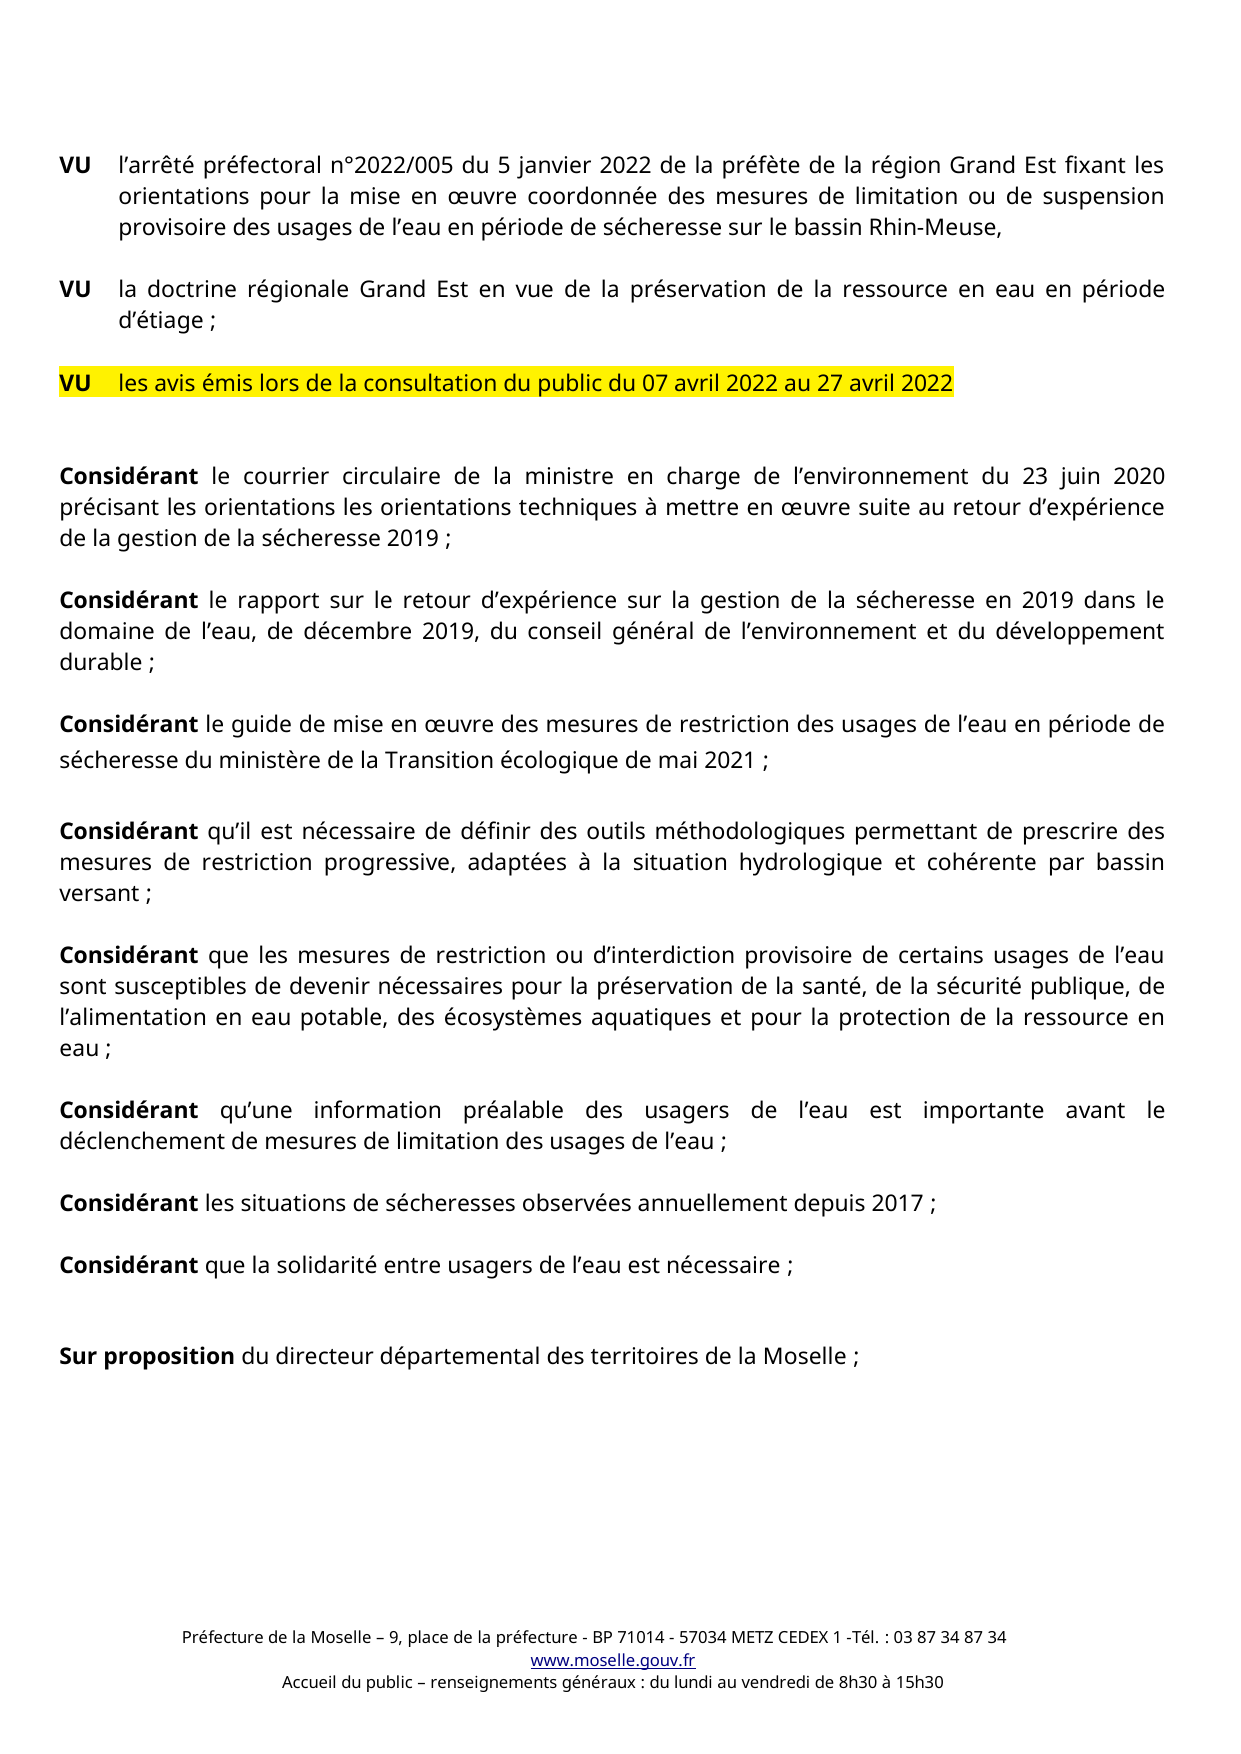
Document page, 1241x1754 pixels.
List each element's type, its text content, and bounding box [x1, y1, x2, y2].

text Considérant le rapport sur le retour d’expérience sur la gestion de la sécheresse en 2019 dans le domaine de l’eau, de décembre 2019, du conseil général de l’environnement et du développement durable ; [59, 584, 1167, 677]
text Sur proposition du directeur départemental des territoires de la Moselle ; [59, 1340, 1167, 1371]
text Considérant le guide de mise en œuvre des mesures de restriction des usages de l’eau en période de sécheresse du ministère de la Transition écologique de mai 2021 ; [59, 708, 1167, 774]
text Considérant les situations de sécheresses observées annuellement depuis 2017 ; [59, 1187, 1167, 1218]
text VU la doctrine régionale Grand Est en vue de la préservation de la ressource en eau en période d’étiage ; [59, 273, 1167, 335]
text Considérant le courrier circulaire de la ministre en charge de l’environnement du 23 juin 2020 précisant les orientations les orientations techniques à mettre en œuvre suite au retour d’expérience de la gestion de la sécheresse 2019 ; [59, 459, 1167, 553]
text VU l’arrêté préfectoral n°2022/005 du 5 janvier 2022 de la préfète de la région Grand Est fixant les orientations pour la mise en œuvre coordonnée des mesures de limitation ou de suspension provisoire des usages de l’eau en période de sécheresse sur le bassin Rhin-Meuse, [59, 149, 1167, 242]
text Considérant que la solidarité entre usagers de l’eau est nécessaire ; [59, 1249, 1167, 1280]
text Considérant que les mesures de restriction ou d’interdiction provisoire de certains usages de l’eau sont susceptibles de devenir nécessaires pour la préservation de la santé, de la sécurité publique, de l’alimentation en eau potable, des écosystèmes aquatiques et pour la protection de la ressource en eau ; [59, 939, 1167, 1063]
text VU les avis émis lors de la consultation du public du 07 avril 2022 au 27 avril 2022 [59, 366, 1167, 397]
text Considérant qu’une information préalable des usagers de l’eau est importante avant le déclenchement de mesures de limitation des usages de l’eau ; [59, 1094, 1167, 1156]
text Considérant qu’il est nécessaire de définir des outils méthodologiques permettant de prescrire des mesures de restriction progressive, adaptées à la situation hydrologique et cohérente par bassin versant ; [59, 815, 1167, 908]
